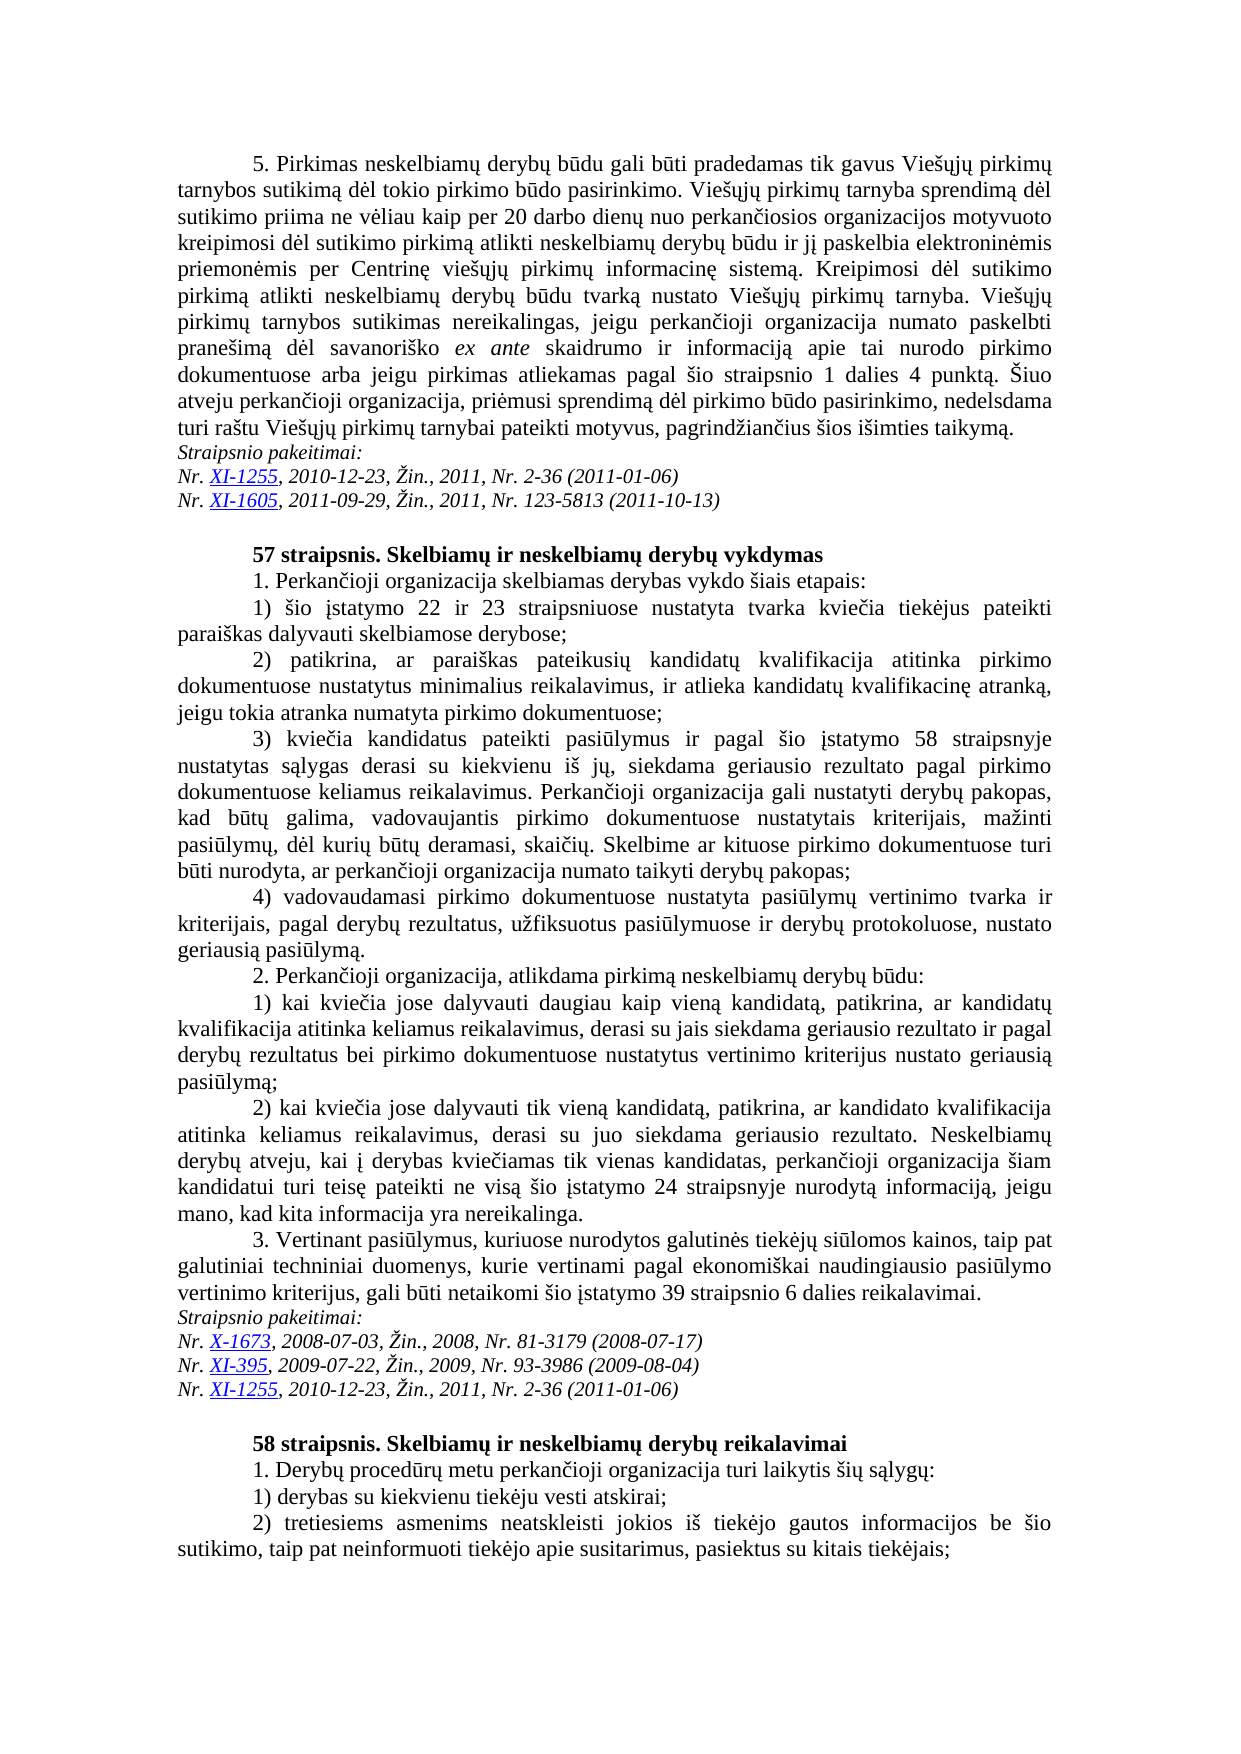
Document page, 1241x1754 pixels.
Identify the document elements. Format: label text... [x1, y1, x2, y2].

text 1. Derybų procedūrų metu perkančioji organizacija turi laikytis šių sąlygų: [177, 1456, 1053, 1483]
text 2. Perkančioji organizacija, atlikdama pirkimą neskelbiamų derybų būdu: [177, 962, 1053, 989]
text 1) derybas su kiekvienu tiekėju vesti atskirai; [177, 1483, 1053, 1509]
text 3. Vertinant pasiūlymus, kuriuose nurodytos galutinės tiekėjų siūlomos kainos, taip pat galutiniai techniniai duomenys, kurie vertinami pagal ekonomiškai naudingiausio pasiūlymo vertinimo kriterijus, gali būti netaikomi šio įstatymo 39 straipsnio 6 dalies reikalavimai. [177, 1226, 1053, 1305]
text Nr. XI-1255, 2010-12-23, Žin., 2011, Nr. 2-36 (2011-01-06) [177, 464, 1053, 488]
text 5. Pirkimas neskelbiamų derybų būdu gali būti pradedamas tik gavus Viešųjų pirkimų tarnybos sutikimą dėl tokio pirkimo būdo pasirinkimo. Viešųjų pirkimų tarnyba sprendimą dėl sutikimo priima ne vėliau kaip per 20 darbo dienų nuo perkančiosios organizacijos motyvuoto kreipimosi dėl sutikimo pirkimą atlikti neskelbiamų derybų būdu ir jį paskelbia elektroninėmis priemonėmis per Centrinę viešųjų pirkimų informacinę sistemą. Kreipimosi dėl sutikimo pirkimą atlikti neskelbiamų derybų būdu tvarką nustato Viešųjų pirkimų tarnyba. Viešųjų pirkimų tarnybos sutikimas nereikalingas, jeigu perkančioji organizacija numato paskelbti pranešimą dėl savanoriško ex ante skaidrumo ir informaciją apie tai nurodo pirkimo dokumentuose arba jeigu pirkimas atliekamas pagal šio straipsnio 1 dalies 4 punktą. Šiuo atveju perkančioji organizacija, priėmusi sprendimą dėl pirkimo būdo pasirinkimo, nedelsdama turi raštu Viešųjų pirkimų tarnybai pateikti motyvus, pagrindžiančius šios išimties taikymą. [177, 150, 1053, 440]
text 57 straipsnis. Skelbiamų ir neskelbiamų derybų vykdymas [177, 541, 1053, 567]
text 1) šio įstatymo 22 ir 23 straipsniuose nustatyta tvarka kviečia tiekėjus pateikti paraiškas dalyvauti skelbiamose derybose; [177, 593, 1053, 646]
text Straipsnio pakeitimai: [177, 1305, 1053, 1329]
text Nr. X-1673, 2008-07-03, Žin., 2008, Nr. 81-3179 (2008-07-17) [177, 1329, 1053, 1353]
text Nr. XI-1255, 2010-12-23, Žin., 2011, Nr. 2-36 (2011-01-06) [177, 1377, 1053, 1401]
text 58 straipsnis. Skelbiamų ir neskelbiamų derybų reikalavimai [177, 1430, 1053, 1456]
text 2) kai kviečia jose dalyvauti tik vieną kandidatą, patikrina, ar kandidato kvalifikacija atitinka keliamus reikalavimus, derasi su juo siekdama geriausio rezultato. Neskelbiamų derybų atveju, kai į derybas kviečiamas tik vienas kandidatas, perkančioji organizacija šiam kandidatui turi teisę pateikti ne visą šio įstatymo 24 straipsnyje nurodytą informaciją, jeigu mano, kad kita informacija yra nereikalinga. [177, 1094, 1053, 1226]
text 2) patikrina, ar paraiškas pateikusių kandidatų kvalifikacija atitinka pirkimo dokumentuose nustatytus minimalius reikalavimus, ir atlieka kandidatų kvalifikacinę atranką, jeigu tokia atranka numatyta pirkimo dokumentuose; [177, 646, 1053, 725]
text 4) vadovaudamasi pirkimo dokumentuose nustatyta pasiūlymų vertinimo tvarka ir kriterijais, pagal derybų rezultatus, užfiksuotus pasiūlymuose ir derybų protokoluose, nustato geriausią pasiūlymą. [177, 883, 1053, 962]
text Nr. XI-1605, 2011-09-29, Žin., 2011, Nr. 123-5813 (2011-10-13) [177, 488, 1053, 512]
text Nr. XI-395, 2009-07-22, Žin., 2009, Nr. 93-3986 (2009-08-04) [177, 1353, 1053, 1377]
text 2) tretiesiems asmenims neatskleisti jokios iš tiekėjo gautos informacijos be šio sutikimo, taip pat neinformuoti tiekėjo apie susitarimus, pasiektus su kitais tiekėjais; [177, 1509, 1053, 1562]
text Straipsnio pakeitimai: [177, 440, 1053, 464]
text 3) kviečia kandidatus pateikti pasiūlymus ir pagal šio įstatymo 58 straipsnyje nustatytas sąlygas derasi su kiekvienu iš jų, siekdama geriausio rezultato pagal pirkimo dokumentuose keliamus reikalavimus. Perkančioji organizacija gali nustatyti derybų pakopas, kad būtų galima, vadovaujantis pirkimo dokumentuose nustatytais kriterijais, mažinti pasiūlymų, dėl kurių būtų deramasi, skaičių. Skelbime ar kituose pirkimo dokumentuose turi būti nurodyta, ar perkančioji organizacija numato taikyti derybų pakopas; [177, 725, 1053, 883]
text 1) kai kviečia jose dalyvauti daugiau kaip vieną kandidatą, patikrina, ar kandidatų kvalifikacija atitinka keliamus reikalavimus, derasi su jais siekdama geriausio rezultato ir pagal derybų rezultatus bei pirkimo dokumentuose nustatytus vertinimo kriterijus nustato geriausią pasiūlymą; [177, 989, 1053, 1094]
text 1. Perkančioji organizacija skelbiamas derybas vykdo šiais etapais: [177, 567, 1053, 593]
